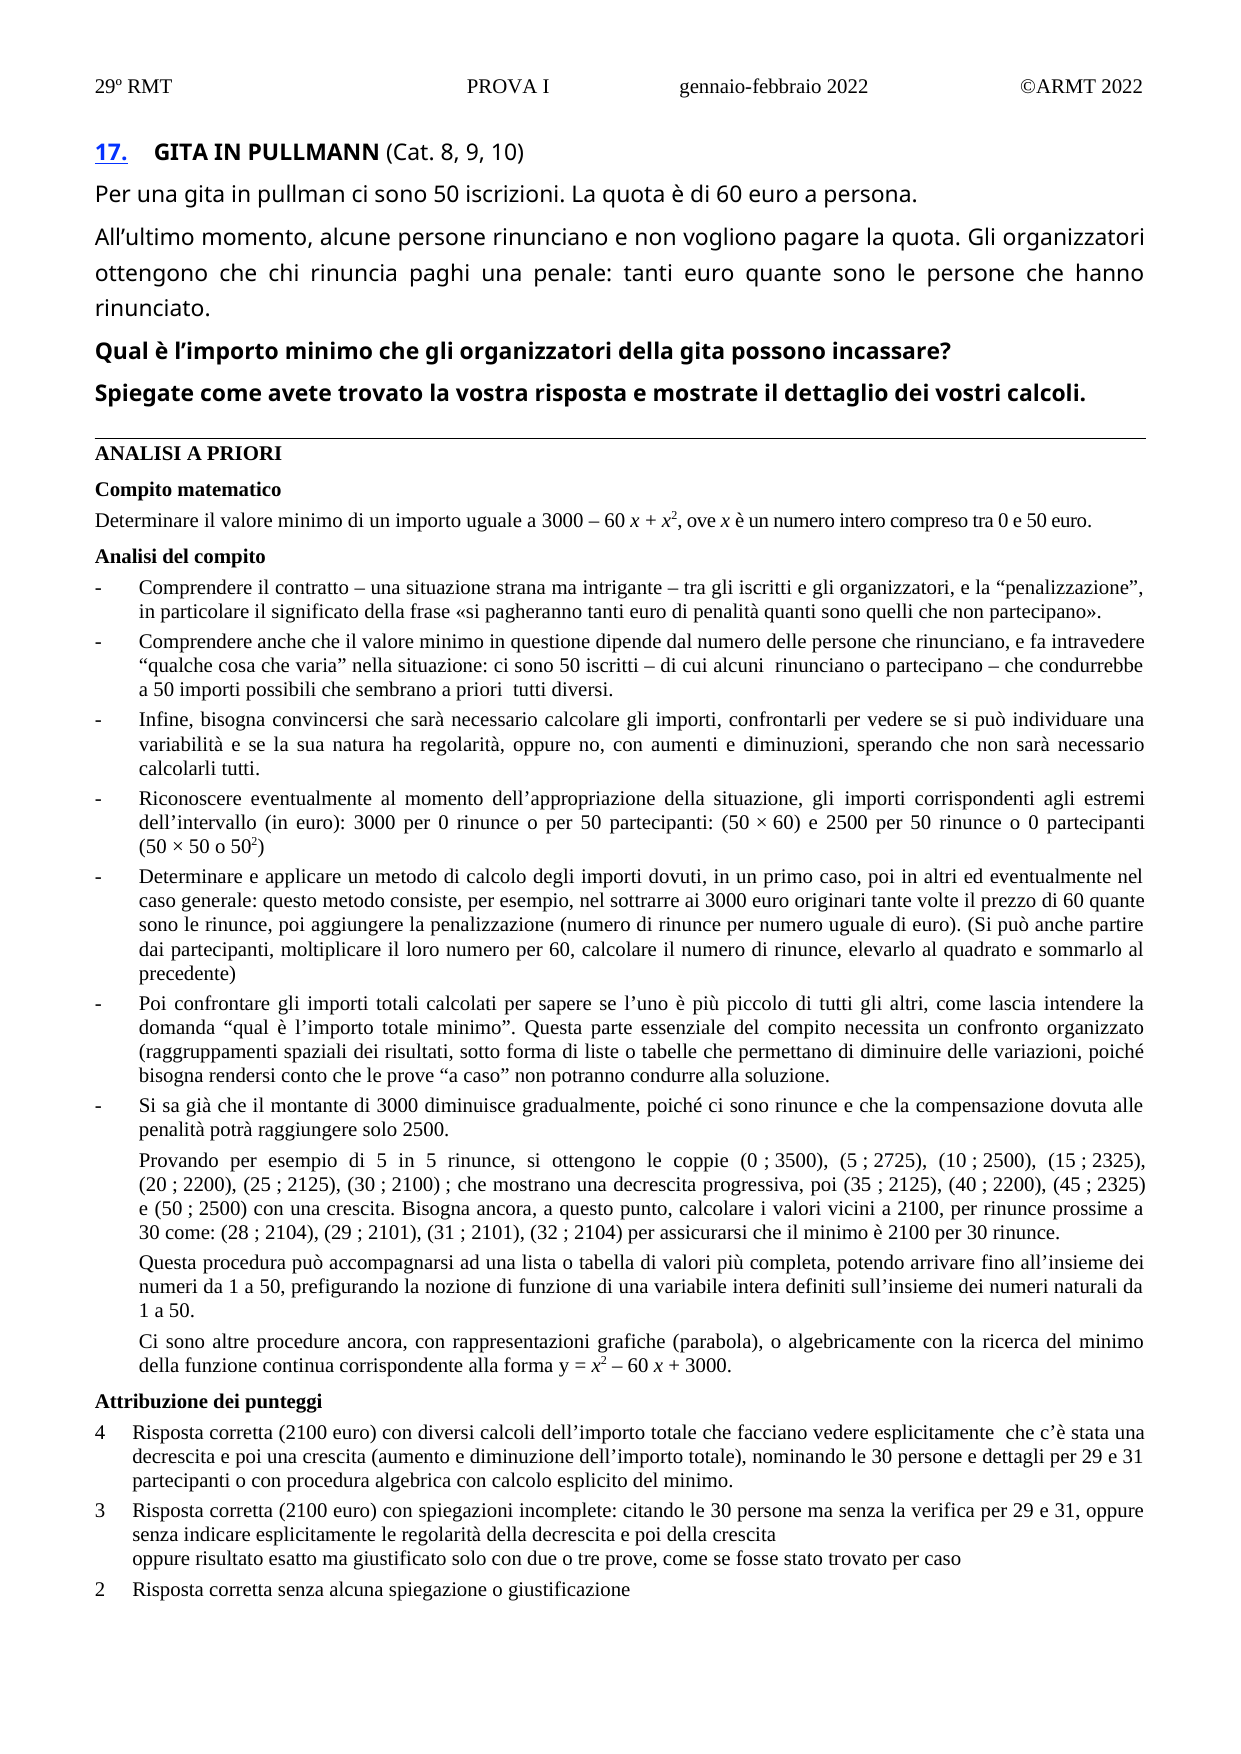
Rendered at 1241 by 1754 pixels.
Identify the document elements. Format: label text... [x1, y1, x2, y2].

text Ci sono altre procedure ancora, con rappresentazioni grafiche (parabola), o algebricamente con la ricerca del minimo della funzione continua corrispondente alla forma y = x2 – 60 x + 3000. [94, 1329, 1146, 1377]
text Spiegate come avete trovato la vostra risposta e mostrate il dettaglio dei vostri calcoli. [94, 377, 1146, 408]
text Determinare il valore minimo di un importo uguale a 3000 – 60 x + x2, ove x è un numero intero compreso tra 0 e 50 euro. [94, 508, 1146, 532]
text - Riconoscere eventualmente al momento dell’appropriazione della situazione, gli importi corrispondenti agli estremi dell’intervallo (in euro): 3000 per 0 rinunce o per 50 partecipanti: (50 × 60) e 2500 per 50 rinunce o 0 partecipanti (50 × 50 o 502) [94, 786, 1146, 858]
text Qual è l’importo minimo che gli organizzatori della gita possono incassare? [94, 334, 1146, 366]
text - Comprendere anche che il valore minimo in questione dipende dal numero delle persone che rinunciano, e fa intravedere “qualche cosa che varia” nella situazione: ci sono 50 iscritti – di cui alcuni rinunciano o partecipano – che condurrebbe a 50 importi possibili che sembrano a priori tutti diversi. [94, 629, 1146, 701]
text Analisi del compito [94, 544, 1146, 568]
text 4 Risposta corretta (2100 euro) con diversi calcoli dell’importo totale che facciano vedere esplicitamente che c’è stata una decrescita e poi una crescita (aumento e diminuzione dell’importo totale), nominando le 30 persone e dettagli per 29 e 31 partecipanti o con procedura algebrica con calcolo esplicito del minimo. [94, 1419, 1146, 1492]
text Per una gita in pullman ci sono 50 iscrizioni. La quota è di 60 euro a persona. [94, 178, 1146, 209]
text 17. GITA IN PULLMANN (Cat. 8, 9, 10) [94, 136, 1146, 167]
text - Si sa già che il montante di 3000 diminuisce gradualmente, poiché ci sono rinunce e che la compensazione dovuta alle penalità potrà raggiungere solo 2500. [94, 1093, 1146, 1141]
text ANALiSi A PRIORI [94, 439, 1146, 465]
text oppure risultato esatto ma giustificato solo con due o tre prove, come se fosse stato trovato per caso [94, 1546, 1146, 1570]
text 3 Risposta corretta (2100 euro) con spiegazioni incomplete: citando le 30 persone ma senza la verifica per 29 e 31, oppure senza indicare esplicitamente le regolarità della decrescita e poi della crescita [94, 1498, 1146, 1546]
text - Determinare e applicare un metodo di calcolo degli importi dovuti, in un primo caso, poi in altri ed eventualmente nel caso generale: questo metodo consiste, per esempio, nel sottrarre ai 3000 euro originari tante volte il prezzo di 60 quante sono le rinunce, poi aggiungere la penalizzazione (numero di rinunce per numero uguale di euro). (Si può anche partire dai partecipanti, moltiplicare il loro numero per 60, calcolare il numero di rinunce, elevarlo al quadrato e sommarlo al precedente) [94, 864, 1146, 984]
text - Poi confrontare gli importi totali calcolati per sapere se l’uno è più piccolo di tutti gli altri, come lascia intendere la domanda “qual è l’importo totale minimo”. Questa parte essenziale del compito necessita un confronto organizzato (raggruppamenti spaziali dei risultati, sotto forma di liste o tabelle che permettano di diminuire delle variazioni, poiché bisogna rendersi conto che le prove “a caso” non potranno condurre alla soluzione. [94, 991, 1146, 1087]
text - Comprendere il contratto – una situazione strana ma intrigante – tra gli iscritti e gli organizzatori, e la “penalizzazione”, in particolare il significato della frase «si pagheranno tanti euro di penalità quanti sono quelli che non partecipano». [94, 574, 1146, 623]
text All’ultimo momento, alcune persone rinunciano e non vogliono pagare la quota. Gli organizzatori ottengono che chi rinuncia paghi una penale: tanti euro quante sono le persone che hanno rinunciato. [94, 221, 1146, 324]
text Provando per esempio di 5 in 5 rinunce, si ottengono le coppie (0 ; 3500), (5 ; 2725), (10 ; 2500), (15 ; 2325), (20 ; 2200), (25 ; 2125), (30 ; 2100) ; che mostrano una decrescita progressiva, poi (35 ; 2125), (40 ; 2200), (45 ; 2325) e (50 ; 2500) con una crescita. Bisogna ancora, a questo punto, calcolare i valori vicini a 2100, per rinunce prossime a 30 come: (28 ; 2104), (29 ; 2101), (31 ; 2101), (32 ; 2104) per assicurarsi che il minimo è 2100 per 30 rinunce. [94, 1148, 1146, 1244]
text Attribuzione dei punteggi [94, 1389, 1146, 1413]
text - Infine, bisogna convincersi che sarà necessario calcolare gli importi, confrontarli per vedere se si può individuare una variabilità e se la sua natura ha regolarità, oppure no, con aumenti e diminuzioni, sperando che non sarà necessario calcolarli tutti. [94, 707, 1146, 779]
text Questa procedura può accompagnarsi ad una lista o tabella di valori più completa, potendo arrivare fino all’insieme dei numeri da 1 a 50, prefigurando la nozione di funzione di una variabile intera definiti sull’insieme dei numeri naturali da 1 a 50. [94, 1250, 1146, 1322]
text 2 Risposta corretta senza alcuna spiegazione o giustificazione [94, 1576, 1146, 1601]
text Compito matematico [94, 477, 1146, 501]
